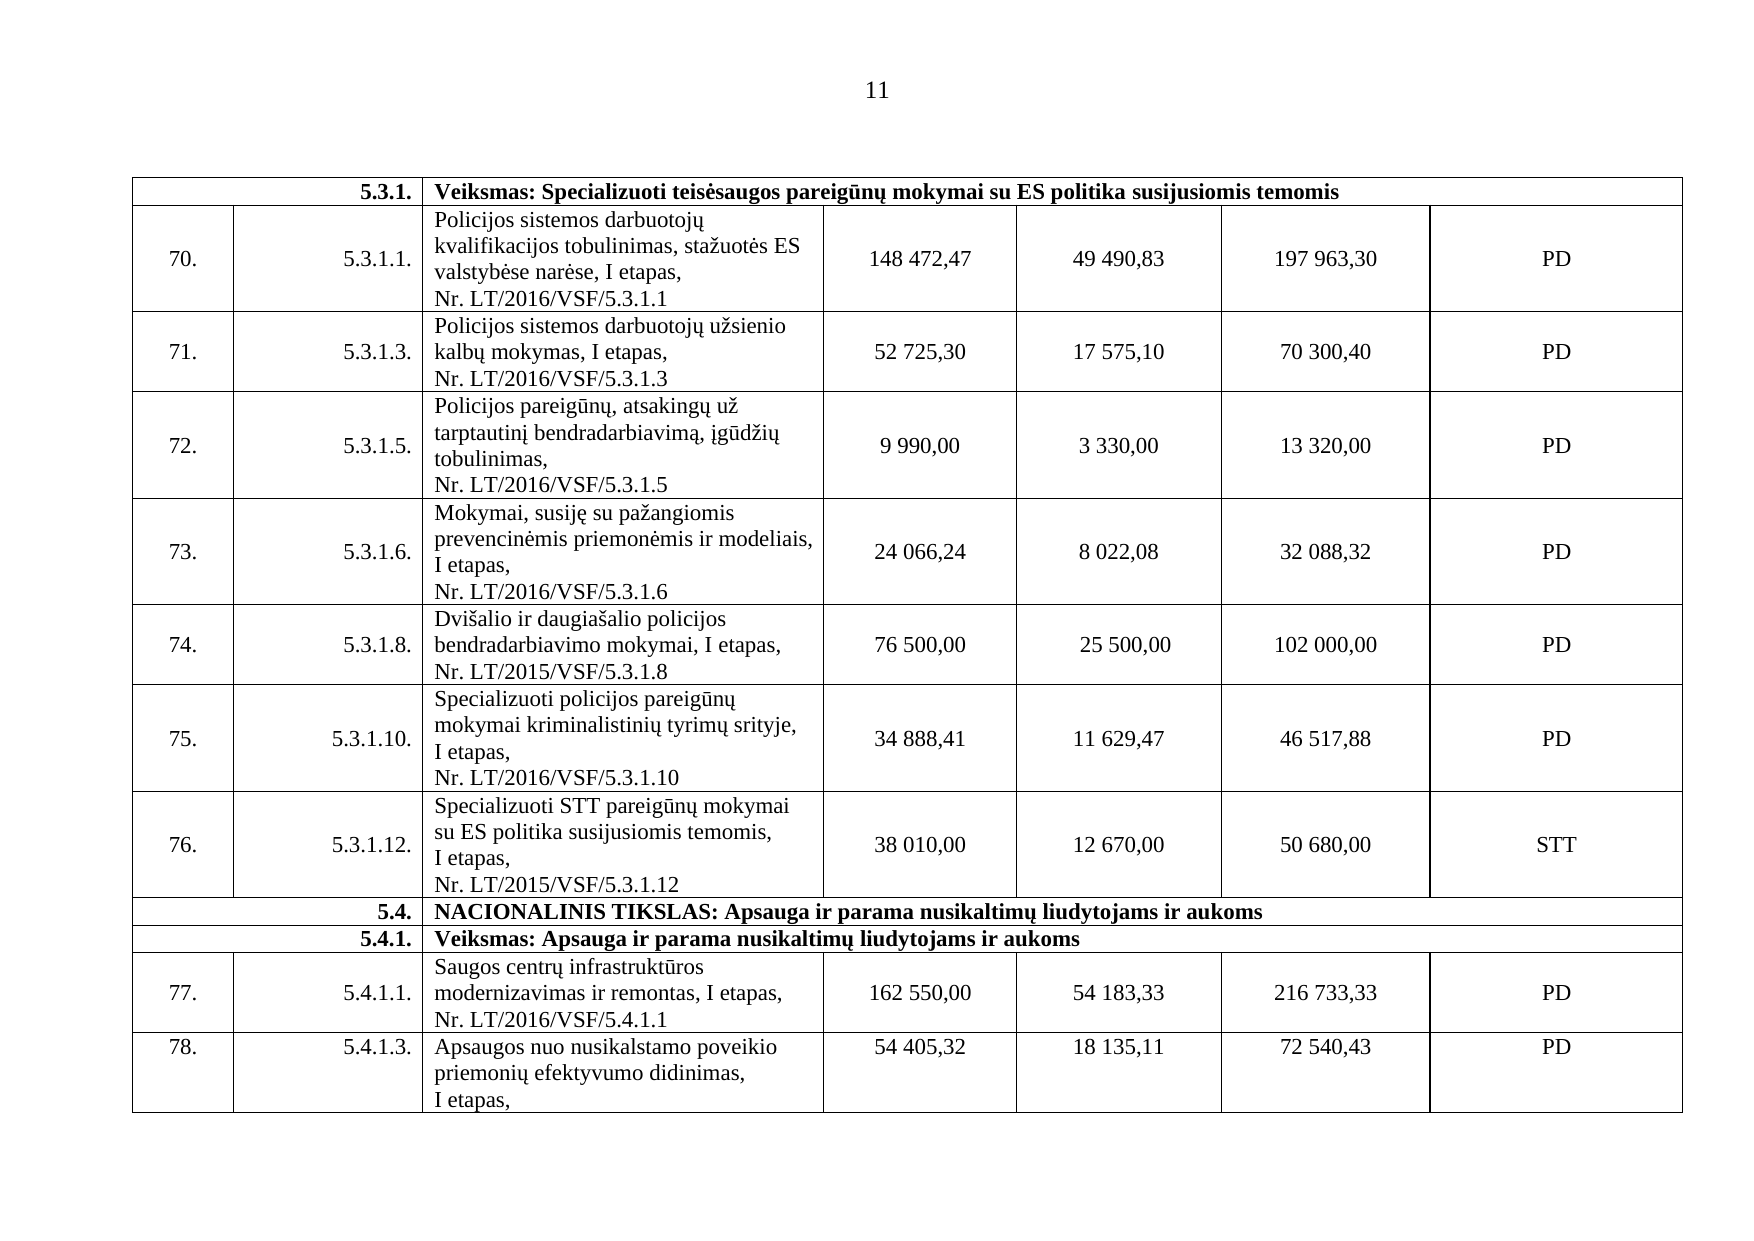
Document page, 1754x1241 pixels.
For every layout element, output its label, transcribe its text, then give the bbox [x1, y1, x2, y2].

table_cell 70. [133, 206, 233, 311]
table_cell 18 135,11 [1017, 1033, 1221, 1112]
table_cell 17 575,10 [1017, 312, 1221, 391]
table_cell 50 680,00 [1222, 792, 1429, 897]
table_cell Policijos sistemos darbuotojų užsienio kalbų mokymas, I etapas, Nr. LT/2016/VSF/5.3.1.3 [423, 312, 823, 391]
table_cell 76. [133, 792, 233, 897]
table_cell 49 490,83 [1017, 206, 1221, 311]
table_cell 5.3.1. [133, 178, 422, 204]
table_cell Specializuoti STT pareigūnų mokymai su ES politika susijusiomis temomis, I etapas, Nr. LT/2015/VSF/5.3.1.12 [423, 792, 823, 897]
table_cell 13 320,00 [1222, 392, 1429, 498]
table_cell PD [1431, 685, 1682, 791]
table_cell 148 472,47 [824, 206, 1016, 311]
table_cell Veiksmas: Apsauga ir parama nusikaltimų liudytojams ir aukoms [423, 926, 1682, 952]
table_cell 34 888,41 [824, 685, 1016, 791]
table_cell 38 010,00 [824, 792, 1016, 897]
table_cell STT [1431, 792, 1682, 897]
table_cell PD [1431, 605, 1682, 684]
table_cell 54 405,32 [824, 1033, 1016, 1112]
table_cell PD [1431, 499, 1682, 604]
table_cell Veiksmas: Specializuoti teisėsaugos pareigūnų mokymai su ES politika susijusiomis temomis [423, 178, 1682, 204]
table_cell Specializuoti policijos pareigūnų mokymai kriminalistinių tyrimų srityje, I etapas, Nr. LT/2016/VSF/5.3.1.10 [423, 685, 823, 791]
table_cell 216 733,33 [1222, 953, 1429, 1032]
table_cell Saugos centrų infrastruktūros modernizavimas ir remontas, I etapas, Nr. LT/2016/VSF/5.4.1.1 [423, 953, 823, 1032]
table_cell 11 629,47 [1017, 685, 1221, 791]
table_cell 52 725,30 [824, 312, 1016, 391]
table_cell Mokymai, susiję su pažangiomis prevencinėmis priemonėmis ir modeliais, I etapas, Nr. LT/2016/VSF/5.3.1.6 [423, 499, 823, 604]
table_cell Policijos sistemos darbuotojų kvalifikacijos tobulinimas, stažuotės ES valstybėse narėse, I etapas, Nr. LT/2016/VSF/5.3.1.1 [423, 206, 823, 311]
table_cell 5.4.1.1. [234, 953, 422, 1032]
table_cell 8 022,08 [1017, 499, 1221, 604]
table_cell NACIONALINIS TIKSLAS: Apsauga ir parama nusikaltimų liudytojams ir aukoms [423, 898, 1682, 924]
table_cell 5.3.1.10. [234, 685, 422, 791]
table_cell PD [1431, 1033, 1682, 1112]
table_cell 72. [133, 392, 233, 498]
table_cell 3 330,00 [1017, 392, 1221, 498]
table_cell 70 300,40 [1222, 312, 1429, 391]
table_cell 24 066,24 [824, 499, 1016, 604]
table_cell 5.3.1.6. [234, 499, 422, 604]
table_cell PD [1431, 312, 1682, 391]
table_cell 77. [133, 953, 233, 1032]
table_cell PD [1431, 206, 1682, 311]
table_cell 75. [133, 685, 233, 791]
table_cell 71. [133, 312, 233, 391]
table_cell 5.3.1.3. [234, 312, 422, 391]
table_cell PD [1431, 953, 1682, 1032]
table_cell 197 963,30 [1222, 206, 1429, 311]
table_cell 72 540,43 [1222, 1033, 1429, 1112]
table_cell 5.4.1. [133, 926, 422, 952]
table_cell 73. [133, 499, 233, 604]
table_cell 5.4. [133, 898, 422, 924]
table_cell 162 550,00 [824, 953, 1016, 1032]
table_cell 102 000,00 [1222, 605, 1429, 684]
table_cell 76 500,00 [824, 605, 1016, 684]
table_cell 12 670,00 [1017, 792, 1221, 897]
table_cell 54 183,33 [1017, 953, 1221, 1032]
table_cell Policijos pareigūnų, atsakingų už tarptautinį bendradarbiavimą, įgūdžių tobulinimas, Nr. LT/2016/VSF/5.3.1.5 [423, 392, 823, 498]
table_cell Apsaugos nuo nusikalstamo poveikio priemonių efektyvumo didinimas, I etapas, [423, 1033, 823, 1112]
table_cell 5.4.1.3. [234, 1033, 422, 1112]
table_cell 5.3.1.5. [234, 392, 422, 498]
table_cell 46 517,88 [1222, 685, 1429, 791]
table_cell 32 088,32 [1222, 499, 1429, 604]
table_cell 9 990,00 [824, 392, 1016, 498]
table_cell 25 500,00 [1017, 605, 1221, 684]
table_cell 74. [133, 605, 233, 684]
table_cell 5.3.1.12. [234, 792, 422, 897]
table_cell 5.3.1.8. [234, 605, 422, 684]
table_cell Dvišalio ir daugiašalio policijos bendradarbiavimo mokymai, I etapas, Nr. LT/2015/VSF/5.3.1.8 [423, 605, 823, 684]
table_cell 5.3.1.1. [234, 206, 422, 311]
table_cell 78. [133, 1033, 233, 1112]
table_cell PD [1431, 392, 1682, 498]
